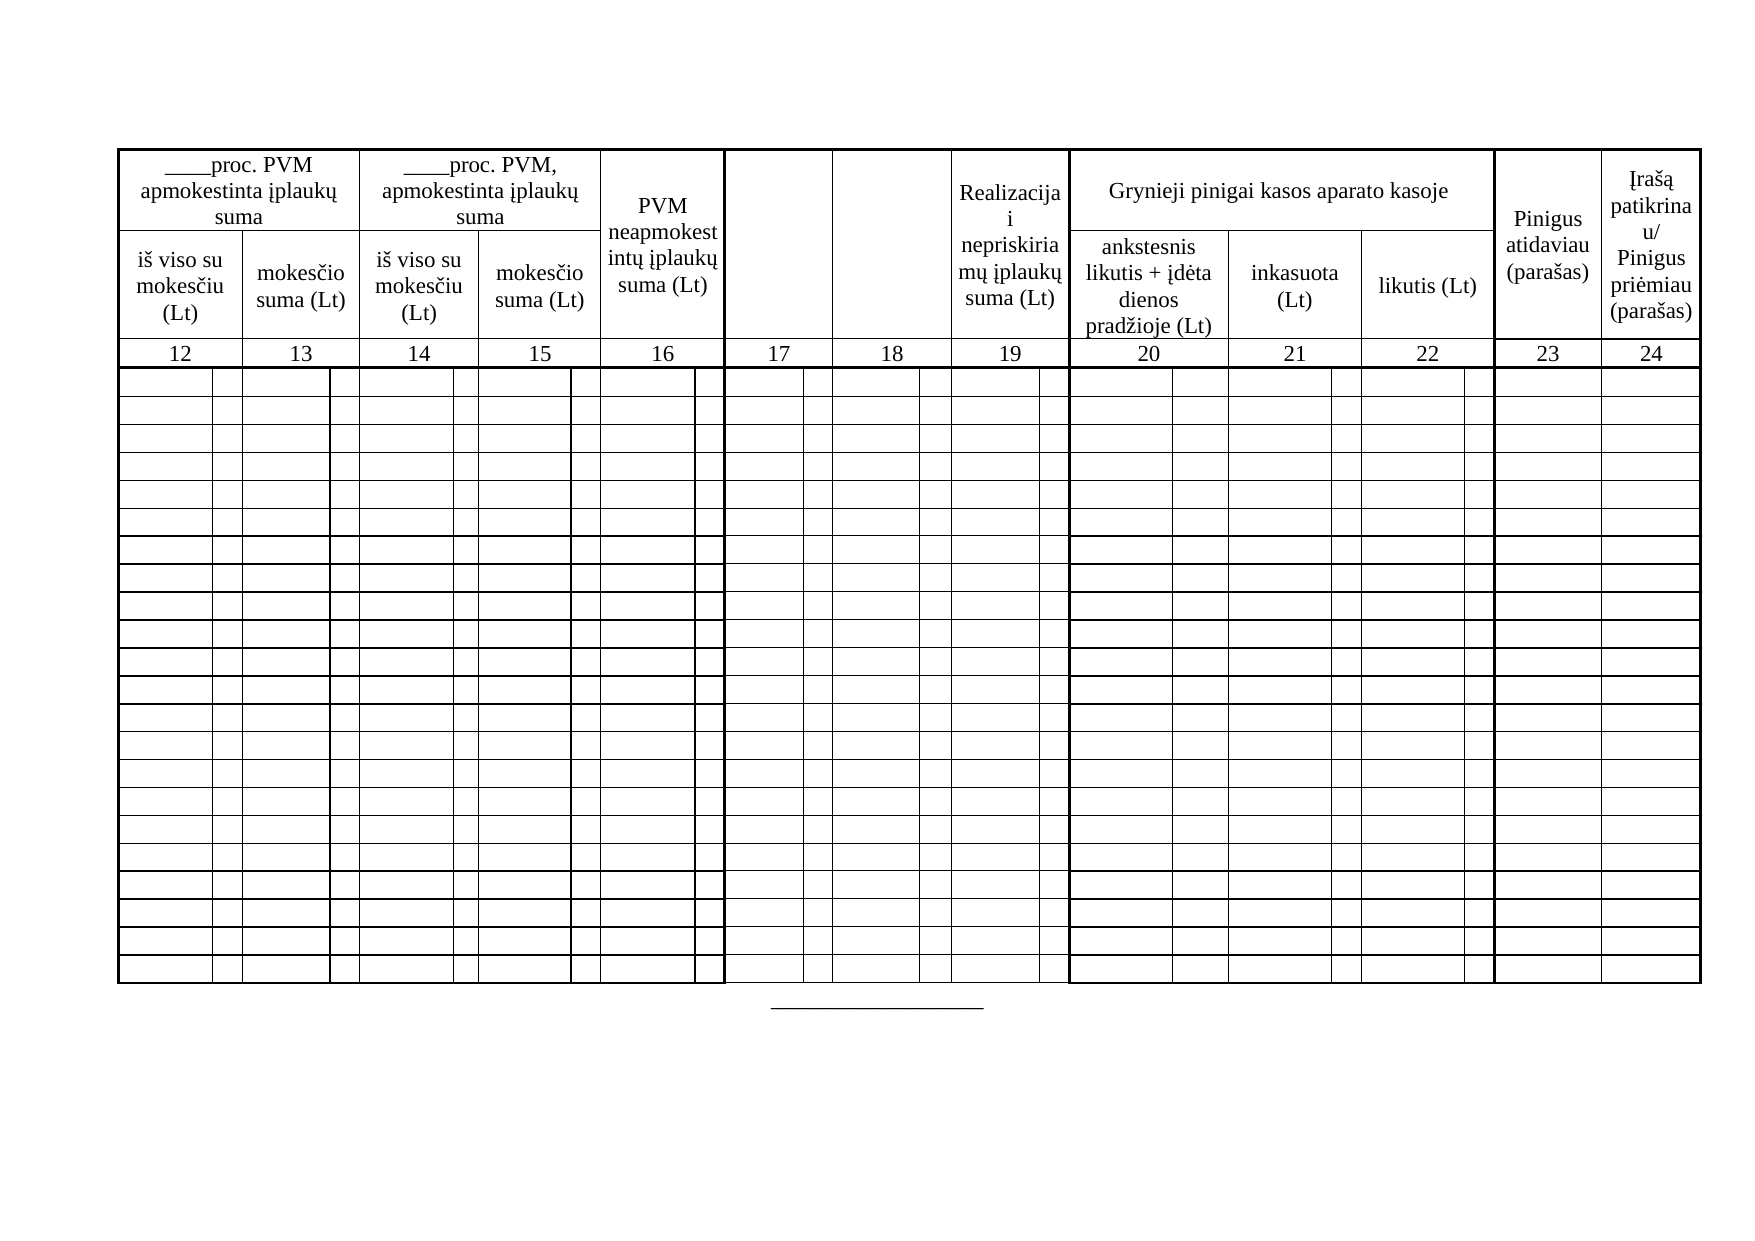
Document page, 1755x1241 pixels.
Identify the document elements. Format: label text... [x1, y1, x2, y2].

table_cell [1332, 928, 1361, 954]
table_cell [1465, 453, 1493, 479]
table_cell [1040, 425, 1068, 452]
table_cell [572, 732, 600, 759]
table_cell 12 [120, 339, 242, 366]
table_cell [952, 788, 1039, 814]
table_cell [696, 565, 723, 591]
table_cell [120, 621, 212, 647]
table_cell [479, 956, 570, 982]
table_cell [1332, 509, 1361, 535]
table_cell [360, 621, 453, 647]
table_cell [696, 956, 723, 982]
table_cell [920, 760, 951, 787]
table_cell [360, 928, 453, 954]
table_cell [804, 425, 832, 452]
table_cell [833, 732, 919, 759]
table_cell [833, 509, 919, 535]
table_cell [331, 816, 359, 842]
table_cell [1465, 369, 1493, 396]
table_cell [1496, 760, 1601, 787]
table_cell [952, 397, 1039, 424]
table_cell [1229, 732, 1331, 759]
table_cell [1362, 872, 1464, 898]
table_cell [479, 760, 570, 787]
table_cell [120, 593, 212, 619]
table_cell [331, 369, 359, 396]
table_cell [952, 509, 1039, 535]
table_cell [952, 955, 1039, 982]
table_cell [1496, 816, 1601, 842]
table_cell [360, 872, 453, 898]
table_cell [331, 397, 359, 424]
table_cell [696, 593, 723, 619]
table_cell [1173, 369, 1228, 396]
table_cell [1229, 369, 1331, 396]
table_cell [572, 760, 600, 787]
table_cell [804, 816, 832, 842]
table_cell [120, 369, 212, 396]
table_cell [360, 509, 453, 535]
table_cell [726, 760, 803, 787]
table_cell [213, 872, 242, 898]
table_cell [1173, 509, 1228, 535]
table_cell [360, 369, 453, 396]
table_cell [601, 649, 694, 675]
table_cell [601, 621, 694, 647]
table_cell [454, 481, 478, 507]
table_cell [696, 844, 723, 870]
table_cell [331, 453, 359, 479]
table_cell [1071, 481, 1172, 507]
table_cell [120, 788, 212, 814]
table_cell [696, 816, 723, 842]
table_cell [360, 844, 453, 870]
table_cell [1040, 536, 1068, 563]
table_cell [454, 593, 478, 619]
table_cell [696, 537, 723, 563]
table_cell 13 [243, 339, 359, 366]
table_cell [833, 620, 919, 647]
table_cell [1602, 732, 1699, 759]
table_cell [479, 649, 570, 675]
table_cell [454, 705, 478, 731]
table_cell [1332, 816, 1361, 842]
table_cell [213, 705, 242, 731]
table_cell [601, 732, 694, 759]
table_cell [120, 816, 212, 842]
table_cell [1332, 872, 1361, 898]
table_cell [120, 760, 212, 787]
table_cell [1362, 425, 1464, 452]
table_cell [1332, 649, 1361, 675]
table_cell [696, 649, 723, 675]
table_cell [833, 676, 919, 703]
table_cell [726, 704, 803, 731]
table_cell [1229, 537, 1331, 563]
table_cell [243, 537, 329, 563]
table_cell [726, 620, 803, 647]
table_cell [1496, 872, 1601, 898]
table_cell [601, 509, 694, 535]
table_cell [696, 705, 723, 731]
table_cell [920, 425, 951, 452]
table_cell [479, 928, 570, 954]
table_cell [1229, 677, 1331, 703]
table_cell [572, 900, 600, 926]
table_cell [1229, 397, 1331, 424]
table_cell [1173, 900, 1228, 926]
table_cell [1602, 816, 1699, 842]
table_cell [120, 844, 212, 870]
table_cell [1362, 509, 1464, 535]
table_cell 23 [1496, 340, 1601, 366]
table_cell [1602, 565, 1699, 591]
table_cell [1332, 705, 1361, 731]
table_cell [833, 536, 919, 563]
table_cell [1229, 593, 1331, 619]
table_cell [1040, 788, 1068, 814]
table_cell [1602, 369, 1699, 396]
table_cell [1465, 956, 1493, 982]
table_cell [696, 872, 723, 898]
table_cell [213, 677, 242, 703]
table_cell [243, 788, 329, 814]
table_cell [1229, 509, 1331, 535]
table_cell [331, 760, 359, 787]
table_cell [1332, 677, 1361, 703]
table_header ____proc. PVM, apmokestinta įplaukų suma [360, 151, 600, 230]
table_cell [479, 509, 570, 535]
table_cell [572, 369, 600, 396]
table_cell [1465, 677, 1493, 703]
table_cell [601, 900, 694, 926]
table_cell [1229, 760, 1331, 787]
table_cell [1496, 425, 1601, 452]
table_cell [360, 565, 453, 591]
table_cell [804, 620, 832, 647]
table_cell [1071, 397, 1172, 424]
table_cell [601, 453, 694, 479]
table_cell [952, 676, 1039, 703]
table_cell [1173, 621, 1228, 647]
table_cell [572, 397, 600, 424]
table_cell [213, 816, 242, 842]
table_cell [726, 592, 803, 619]
table_cell [1173, 732, 1228, 759]
table_cell [479, 481, 570, 507]
table_cell [479, 732, 570, 759]
table_cell [454, 816, 478, 842]
table_cell [920, 481, 951, 507]
table_cell [726, 397, 803, 424]
table_cell [1362, 565, 1464, 591]
table_cell [1496, 900, 1601, 926]
table_cell [213, 593, 242, 619]
table_cell [833, 927, 919, 954]
table_cell [952, 481, 1039, 507]
table_cell [1173, 593, 1228, 619]
table_cell [572, 705, 600, 731]
table_cell [331, 537, 359, 563]
table_cell inkasuota (Lt) [1229, 231, 1361, 338]
table_cell [1362, 621, 1464, 647]
table_cell [479, 677, 570, 703]
table_cell [804, 955, 832, 982]
table_cell 18 [833, 339, 951, 366]
table_cell [479, 621, 570, 647]
table_cell [1496, 537, 1601, 563]
table_cell [1173, 956, 1228, 982]
table_cell [601, 928, 694, 954]
table_cell [601, 425, 694, 452]
table_header [833, 151, 951, 338]
table_cell [120, 537, 212, 563]
table_cell [696, 928, 723, 954]
table_cell [1496, 481, 1601, 507]
table_cell [1332, 593, 1361, 619]
table_cell [479, 537, 570, 563]
table_cell [331, 732, 359, 759]
table_cell [833, 564, 919, 591]
table_cell [331, 956, 359, 982]
table_cell [479, 453, 570, 479]
table_cell [1362, 593, 1464, 619]
table_cell mokesčio suma (Lt) [243, 231, 359, 338]
table_cell [1040, 927, 1068, 954]
table_cell [696, 621, 723, 647]
table_cell [1465, 397, 1493, 424]
table_cell [952, 871, 1039, 898]
table_cell [804, 453, 832, 479]
table_cell [120, 956, 212, 982]
table_cell [696, 453, 723, 479]
table_cell [1602, 593, 1699, 619]
table_cell iš viso su mokesčiu (Lt) [360, 231, 478, 338]
table_cell [1173, 453, 1228, 479]
table_cell [1602, 425, 1699, 452]
table_cell [1496, 453, 1601, 479]
table_cell [331, 844, 359, 870]
table_cell [454, 900, 478, 926]
table_cell [360, 649, 453, 675]
table_cell [726, 453, 803, 479]
table_cell [1332, 621, 1361, 647]
table_cell [1332, 425, 1361, 452]
table_cell [1465, 481, 1493, 507]
table_cell [213, 565, 242, 591]
table_cell [1071, 844, 1172, 870]
table_cell [952, 648, 1039, 675]
table_cell [243, 900, 329, 926]
table_cell [454, 788, 478, 814]
table_cell [1332, 369, 1361, 396]
table_cell [120, 928, 212, 954]
table_cell [1071, 425, 1172, 452]
table_cell [479, 397, 570, 424]
table_cell [243, 760, 329, 787]
table_cell [360, 760, 453, 787]
table_cell [920, 564, 951, 591]
table_cell [1173, 649, 1228, 675]
table_cell [601, 760, 694, 787]
table_cell [243, 649, 329, 675]
table_cell [243, 872, 329, 898]
table_cell 17 [726, 339, 832, 366]
table_cell [920, 927, 951, 954]
table_cell [920, 592, 951, 619]
table_cell [601, 369, 694, 396]
table_cell [601, 481, 694, 507]
table_cell [213, 453, 242, 479]
table_cell [726, 732, 803, 759]
table_cell [1071, 900, 1172, 926]
table_cell [601, 816, 694, 842]
table_cell [1465, 425, 1493, 452]
table_cell [1229, 928, 1331, 954]
table_cell [243, 593, 329, 619]
table_cell [454, 369, 478, 396]
table_cell [243, 928, 329, 954]
table_cell [1040, 509, 1068, 535]
table_cell [360, 397, 453, 424]
table_cell [572, 593, 600, 619]
table_cell [804, 760, 832, 787]
table_cell [1229, 453, 1331, 479]
table_cell [726, 564, 803, 591]
table_cell [213, 928, 242, 954]
table_cell [331, 872, 359, 898]
table_cell [243, 425, 329, 452]
table_cell [952, 760, 1039, 787]
table_cell [1173, 425, 1228, 452]
table_cell [696, 481, 723, 507]
table_cell [1040, 453, 1068, 479]
table_cell mokesčio suma (Lt) [479, 231, 600, 338]
table_cell [1362, 816, 1464, 842]
table_cell [1173, 481, 1228, 507]
table_cell [1229, 816, 1331, 842]
table_cell [833, 899, 919, 926]
table_cell [213, 649, 242, 675]
table_cell [1465, 537, 1493, 563]
table_cell [479, 593, 570, 619]
table_cell [1229, 649, 1331, 675]
table_cell [243, 844, 329, 870]
table_cell [1173, 565, 1228, 591]
table_cell [120, 481, 212, 507]
text _________________ [118, 983, 1636, 1012]
table_cell [1229, 956, 1331, 982]
table_cell [920, 816, 951, 842]
table_cell [1362, 649, 1464, 675]
table_cell [726, 509, 803, 535]
table_cell [243, 621, 329, 647]
table_cell [1229, 900, 1331, 926]
table_cell [601, 956, 694, 982]
table_cell [1229, 425, 1331, 452]
table_cell [572, 788, 600, 814]
table_cell [243, 397, 329, 424]
table_cell [1229, 621, 1331, 647]
table_cell [454, 537, 478, 563]
table_cell [1229, 705, 1331, 731]
table_cell 19 [952, 339, 1068, 366]
table_cell [1173, 397, 1228, 424]
table_cell [1496, 844, 1601, 870]
table_cell [1465, 732, 1493, 759]
table_cell [1496, 593, 1601, 619]
table_cell [1071, 565, 1172, 591]
table_cell [920, 536, 951, 563]
table_cell [1496, 732, 1601, 759]
table_cell [331, 509, 359, 535]
table_cell [833, 481, 919, 507]
table_header PVM neapmokestintų įplaukų suma (Lt) [601, 151, 723, 338]
table_cell [213, 844, 242, 870]
table_cell [1602, 649, 1699, 675]
table_cell [1071, 872, 1172, 898]
table_cell [572, 928, 600, 954]
table_cell [696, 788, 723, 814]
table_cell [1040, 620, 1068, 647]
table_cell [1040, 704, 1068, 731]
table_cell [804, 676, 832, 703]
table_cell [920, 620, 951, 647]
table_cell [479, 425, 570, 452]
table_cell [1040, 844, 1068, 870]
table_cell [920, 648, 951, 675]
table_cell [243, 369, 329, 396]
table_cell [331, 565, 359, 591]
table_cell [804, 509, 832, 535]
table_cell [696, 369, 723, 396]
table_cell [1229, 481, 1331, 507]
table_cell [572, 872, 600, 898]
table_cell [696, 760, 723, 787]
table_cell [804, 397, 832, 424]
table_cell [1602, 621, 1699, 647]
table_cell [213, 621, 242, 647]
table_cell [920, 871, 951, 898]
table_cell [833, 955, 919, 982]
table_cell [213, 956, 242, 982]
table_cell [952, 899, 1039, 926]
table_cell [1229, 565, 1331, 591]
table_cell [920, 369, 951, 396]
table_cell [952, 816, 1039, 842]
table_cell [1496, 565, 1601, 591]
table_cell [833, 592, 919, 619]
table_cell [331, 705, 359, 731]
table_cell [804, 732, 832, 759]
table_cell [920, 676, 951, 703]
table_cell [804, 369, 832, 396]
table_cell [1332, 760, 1361, 787]
table_cell [1071, 621, 1172, 647]
table_cell [454, 453, 478, 479]
table_cell [1496, 788, 1601, 814]
table_cell [331, 677, 359, 703]
table_cell [1362, 705, 1464, 731]
table_cell [479, 369, 570, 396]
table_cell [726, 369, 803, 396]
table_cell [1362, 900, 1464, 926]
table_cell [479, 565, 570, 591]
table_cell [833, 788, 919, 814]
table_cell [1173, 816, 1228, 842]
table_cell [1040, 369, 1068, 396]
table_header [726, 151, 832, 338]
table_cell [696, 425, 723, 452]
table_cell [1362, 677, 1464, 703]
table_cell [804, 536, 832, 563]
table_cell [120, 677, 212, 703]
table_cell [833, 425, 919, 452]
table_cell [726, 788, 803, 814]
table_cell [952, 732, 1039, 759]
table_cell [331, 788, 359, 814]
table_cell [804, 788, 832, 814]
table_header Realizacijai nepriskiriamų įplaukų suma (Lt) [952, 151, 1068, 338]
table_cell [1040, 760, 1068, 787]
table_cell [572, 677, 600, 703]
table_cell [331, 928, 359, 954]
table_cell [952, 927, 1039, 954]
table_cell [243, 956, 329, 982]
table_cell [120, 705, 212, 731]
table_cell [1040, 816, 1068, 842]
table_cell [696, 509, 723, 535]
table_cell [952, 453, 1039, 479]
table_cell likutis (Lt) [1362, 231, 1493, 338]
table_cell [479, 705, 570, 731]
table_cell [243, 565, 329, 591]
table_cell [213, 537, 242, 563]
table_header Įrašą patikrinau/ Pinigus priėmiau (parašas) [1602, 151, 1699, 338]
table_cell [726, 844, 803, 870]
table_cell [1173, 760, 1228, 787]
table_cell [1465, 872, 1493, 898]
table_cell [1173, 928, 1228, 954]
table_cell [120, 509, 212, 535]
table_cell [454, 677, 478, 703]
table_cell [726, 481, 803, 507]
table_cell [1332, 481, 1361, 507]
table_cell [1071, 705, 1172, 731]
table_cell [804, 648, 832, 675]
table_cell [1071, 760, 1172, 787]
table_cell [1332, 537, 1361, 563]
table_header Pinigus atidaviau (parašas) [1496, 151, 1601, 338]
table_cell [1071, 956, 1172, 982]
table_cell [804, 927, 832, 954]
table_cell [1465, 844, 1493, 870]
table_cell [1496, 621, 1601, 647]
table_cell [479, 900, 570, 926]
table_cell [1362, 928, 1464, 954]
table_cell [120, 425, 212, 452]
table_cell [726, 648, 803, 675]
table_cell [952, 369, 1039, 396]
table_cell [952, 592, 1039, 619]
table_cell [920, 788, 951, 814]
table_cell [360, 593, 453, 619]
table_cell [952, 844, 1039, 870]
table_header Grynieji pinigai kasos aparato kasoje [1071, 151, 1493, 230]
table_cell [454, 425, 478, 452]
table_cell [1602, 677, 1699, 703]
table_cell [833, 844, 919, 870]
table_cell [1040, 899, 1068, 926]
table_cell [213, 397, 242, 424]
table_cell [454, 844, 478, 870]
table_cell [601, 872, 694, 898]
table_cell [243, 816, 329, 842]
table_cell [1071, 453, 1172, 479]
table_cell [243, 453, 329, 479]
table_cell [360, 677, 453, 703]
table_cell [454, 509, 478, 535]
table_cell [360, 425, 453, 452]
table_cell [1071, 928, 1172, 954]
table_cell [1602, 509, 1699, 535]
table_cell [952, 704, 1039, 731]
table_cell 14 [360, 339, 478, 366]
table_cell [331, 593, 359, 619]
table_cell 24 [1602, 340, 1699, 366]
table_cell [213, 732, 242, 759]
table_cell [1071, 369, 1172, 396]
table_cell [120, 397, 212, 424]
table_cell [920, 704, 951, 731]
table_cell [833, 397, 919, 424]
table_cell [479, 788, 570, 814]
table_cell [1332, 900, 1361, 926]
table_cell [1465, 509, 1493, 535]
table_cell [1229, 788, 1331, 814]
table_cell [1173, 788, 1228, 814]
table_header ____proc. PVM apmokestinta įplaukų suma [120, 151, 359, 230]
table_cell [920, 844, 951, 870]
table_cell [920, 509, 951, 535]
table_cell [1040, 648, 1068, 675]
table_cell [331, 481, 359, 507]
table_cell [1040, 676, 1068, 703]
table_cell [726, 899, 803, 926]
table_cell 16 [601, 339, 723, 366]
table_cell [243, 677, 329, 703]
table_cell [454, 732, 478, 759]
table_cell [833, 453, 919, 479]
table_cell [1229, 844, 1331, 870]
table_cell [696, 397, 723, 424]
table_cell [601, 537, 694, 563]
table_cell [1040, 564, 1068, 591]
table_cell [454, 956, 478, 982]
table_cell [331, 649, 359, 675]
table_cell [1071, 509, 1172, 535]
table_cell [1496, 705, 1601, 731]
table_cell [1465, 593, 1493, 619]
table_cell [833, 816, 919, 842]
table_cell [1332, 956, 1361, 982]
table_cell [726, 425, 803, 452]
table_cell [726, 536, 803, 563]
table_cell [1602, 453, 1699, 479]
table_cell [479, 816, 570, 842]
table_cell [454, 621, 478, 647]
table_cell [1362, 732, 1464, 759]
table_cell [804, 564, 832, 591]
table_cell [696, 900, 723, 926]
table_cell [331, 621, 359, 647]
table_cell [572, 816, 600, 842]
table_cell [1173, 872, 1228, 898]
table_cell [601, 397, 694, 424]
table_cell [1602, 872, 1699, 898]
table_cell [1602, 760, 1699, 787]
table_cell [1362, 956, 1464, 982]
table_cell [1071, 788, 1172, 814]
table_cell [454, 872, 478, 898]
table_cell [213, 369, 242, 396]
table_cell [1465, 788, 1493, 814]
table_cell [1362, 397, 1464, 424]
table_cell [572, 509, 600, 535]
table_cell [1362, 453, 1464, 479]
table_cell [1465, 705, 1493, 731]
table_cell [920, 453, 951, 479]
table_cell [1332, 565, 1361, 591]
table_cell [1496, 369, 1601, 396]
table_cell [1465, 649, 1493, 675]
table_cell [1496, 509, 1601, 535]
table_cell [572, 537, 600, 563]
table_cell [1602, 928, 1699, 954]
table_cell [1173, 677, 1228, 703]
table_cell [1040, 592, 1068, 619]
table_cell [601, 844, 694, 870]
table_cell [696, 677, 723, 703]
table_cell [572, 425, 600, 452]
table_cell [726, 676, 803, 703]
table_cell [726, 871, 803, 898]
table_cell 22 [1362, 339, 1493, 366]
table_cell [1465, 760, 1493, 787]
table_cell [360, 732, 453, 759]
table_cell [331, 900, 359, 926]
table_cell [601, 705, 694, 731]
table_cell [331, 425, 359, 452]
table_cell [360, 900, 453, 926]
table_cell [1602, 844, 1699, 870]
table_cell [360, 453, 453, 479]
table_cell [454, 649, 478, 675]
table_cell [804, 871, 832, 898]
table_cell [1465, 816, 1493, 842]
table_cell [601, 677, 694, 703]
table_cell [726, 816, 803, 842]
table_cell [804, 899, 832, 926]
table_cell [833, 871, 919, 898]
table_cell [833, 648, 919, 675]
table_cell [601, 788, 694, 814]
table_cell [243, 732, 329, 759]
table_cell [120, 565, 212, 591]
table_cell [804, 704, 832, 731]
table_cell [1071, 732, 1172, 759]
table_cell [1602, 705, 1699, 731]
table_cell [920, 397, 951, 424]
table_cell [1362, 369, 1464, 396]
table_cell [1602, 956, 1699, 982]
table_cell [120, 453, 212, 479]
table_cell [1602, 397, 1699, 424]
table_cell [572, 621, 600, 647]
table_cell [804, 592, 832, 619]
table_cell [572, 481, 600, 507]
table_cell [804, 844, 832, 870]
table_cell [360, 816, 453, 842]
table_cell [243, 509, 329, 535]
table_cell [213, 481, 242, 507]
table_cell [479, 872, 570, 898]
table_cell [601, 593, 694, 619]
table_cell 20 [1071, 339, 1228, 366]
table_cell ankstesnis likutis + įdėta dienos pradžioje (Lt) [1071, 231, 1228, 338]
table_cell [1040, 397, 1068, 424]
table_cell iš viso su mokesčiu (Lt) [120, 231, 242, 338]
table_cell [213, 760, 242, 787]
table_cell [1602, 788, 1699, 814]
table_cell [1071, 677, 1172, 703]
table_cell [1173, 844, 1228, 870]
table_cell [120, 732, 212, 759]
table_cell [726, 927, 803, 954]
table_cell [120, 872, 212, 898]
table_cell [479, 844, 570, 870]
table_cell [1362, 788, 1464, 814]
table_cell [833, 760, 919, 787]
table_cell [360, 956, 453, 982]
table_cell [1332, 453, 1361, 479]
table_cell [243, 481, 329, 507]
table_cell [1602, 537, 1699, 563]
table_cell [952, 425, 1039, 452]
table_cell [1229, 872, 1331, 898]
table_cell [1465, 621, 1493, 647]
table_cell 21 [1229, 339, 1361, 366]
table_cell [572, 956, 600, 982]
table_cell [213, 425, 242, 452]
table_cell [1496, 677, 1601, 703]
table_cell [243, 705, 329, 731]
table_cell [833, 369, 919, 396]
table_cell [726, 955, 803, 982]
table_cell [213, 900, 242, 926]
table_cell [1071, 537, 1172, 563]
table_cell [952, 620, 1039, 647]
table_cell [1332, 732, 1361, 759]
table_cell [804, 481, 832, 507]
table_cell [1071, 649, 1172, 675]
table_cell [454, 565, 478, 591]
table_cell [213, 509, 242, 535]
table_cell [572, 649, 600, 675]
table_cell [601, 565, 694, 591]
table_cell [120, 900, 212, 926]
table_cell [120, 649, 212, 675]
table_cell [920, 732, 951, 759]
table_cell [1040, 955, 1068, 982]
table_cell [213, 788, 242, 814]
table_cell [1496, 397, 1601, 424]
table_cell [360, 537, 453, 563]
table_cell [952, 536, 1039, 563]
table_cell [572, 453, 600, 479]
table_cell [1496, 928, 1601, 954]
table_cell [1362, 481, 1464, 507]
table_cell [1332, 844, 1361, 870]
table_cell [1465, 565, 1493, 591]
table_cell [1040, 732, 1068, 759]
table_cell [360, 481, 453, 507]
table_cell [952, 564, 1039, 591]
table_cell [696, 732, 723, 759]
table_cell [920, 955, 951, 982]
table_cell [1040, 481, 1068, 507]
table_cell [1602, 481, 1699, 507]
table_cell [1332, 788, 1361, 814]
table_cell [833, 704, 919, 731]
table_cell [1362, 844, 1464, 870]
table_cell 15 [479, 339, 600, 366]
table_cell [360, 705, 453, 731]
table_cell [454, 760, 478, 787]
table_cell [1040, 871, 1068, 898]
table_cell [454, 397, 478, 424]
table_cell [1332, 397, 1361, 424]
table_cell [572, 844, 600, 870]
table_cell [572, 565, 600, 591]
table_cell [1071, 593, 1172, 619]
table_cell [1071, 816, 1172, 842]
table_cell [1173, 705, 1228, 731]
table_cell [1173, 537, 1228, 563]
table_cell [1465, 900, 1493, 926]
table_cell [1362, 537, 1464, 563]
table_cell [1362, 760, 1464, 787]
table_cell [1496, 649, 1601, 675]
table_cell [360, 788, 453, 814]
table_cell [1496, 956, 1601, 982]
table_cell [920, 899, 951, 926]
table_cell [1465, 928, 1493, 954]
table_cell [1602, 900, 1699, 926]
table_cell [454, 928, 478, 954]
